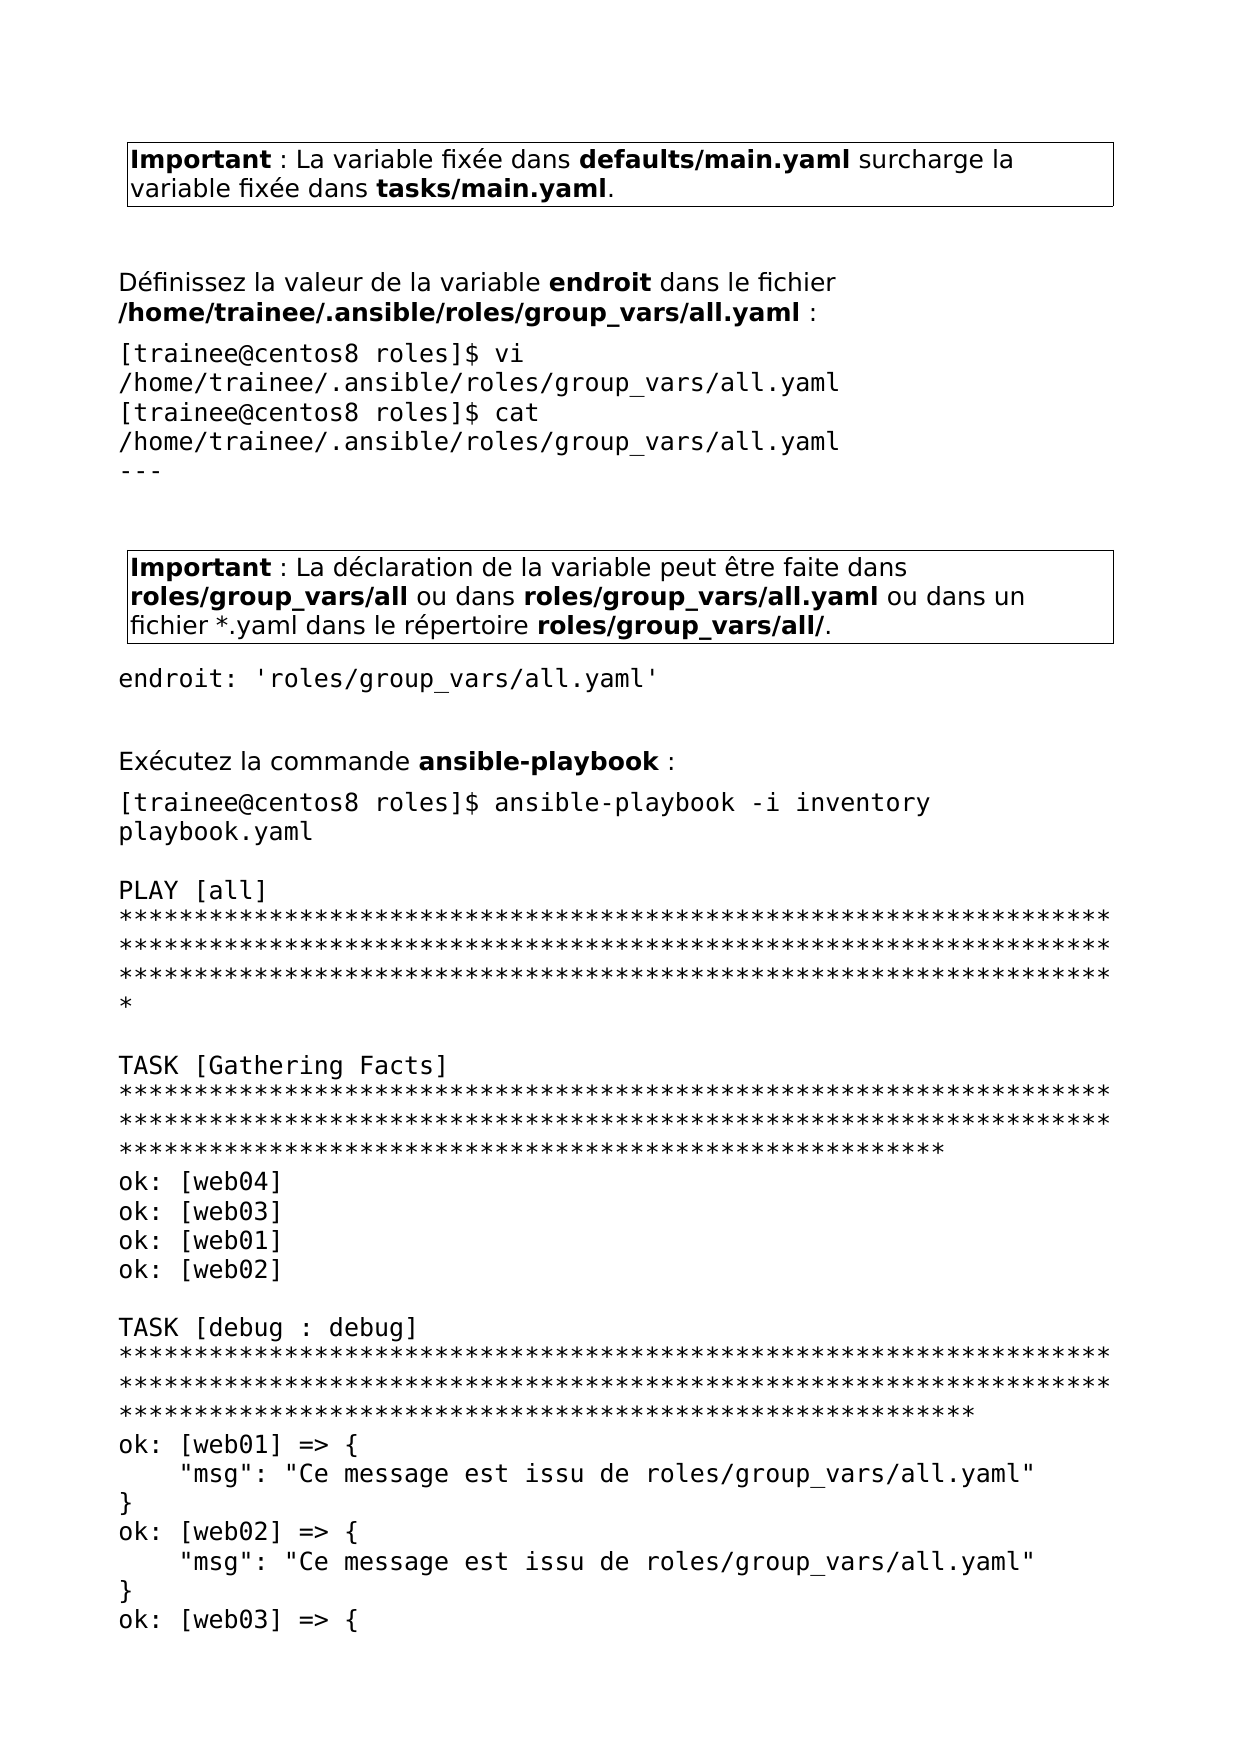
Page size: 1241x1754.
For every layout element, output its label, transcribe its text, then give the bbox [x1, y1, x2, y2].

text [trainee@centos8 roles]$ ansible-playbook -i inventory playbook.yaml PLAY [all] ******************************************************************************************************************************************************************************************************* TASK [Gathering Facts] ******************************************************************************************************************************************************************************************* ok: [web04] ok: [web03] ok: [web01] ok: [web02] TASK [debug : debug] ********************************************************************************************************************************************************************************************* ok: [web01] => { "msg": "Ce message est issu de roles/group_vars/all.yaml" } ok: [web02] => { "msg": "Ce message est issu de roles/group_vars/all.yaml" } ok: [web03] => { [118, 788, 1122, 1634]
table_header Important : La déclaration de la variable peut être faite dans roles/group_vars/all ou dans roles/group_vars/all.yaml ou dans un fichier *.yaml dans le répertoire roles/group_vars/all/. [128, 551, 1113, 643]
text Définissez la valeur de la variable endroit dans le fichier /home/trainee/.ansible/roles/group_vars/all.yaml : [118, 268, 1122, 327]
text [trainee@centos8 roles]$ vi /home/trainee/.ansible/roles/group_vars/all.yaml [trainee@centos8 roles]$ cat /home/trainee/.ansible/roles/group_vars/all.yaml [118, 339, 1122, 526]
text Exécutez la commande ansible-playbook : [118, 747, 1122, 776]
text --- endroit: 'roles/group_vars/all.yaml' [118, 652, 1122, 693]
table_header Important : La variable fixée dans defaults/main.yaml surcharge la variable fixée dans tasks/main.yaml. [128, 143, 1113, 206]
